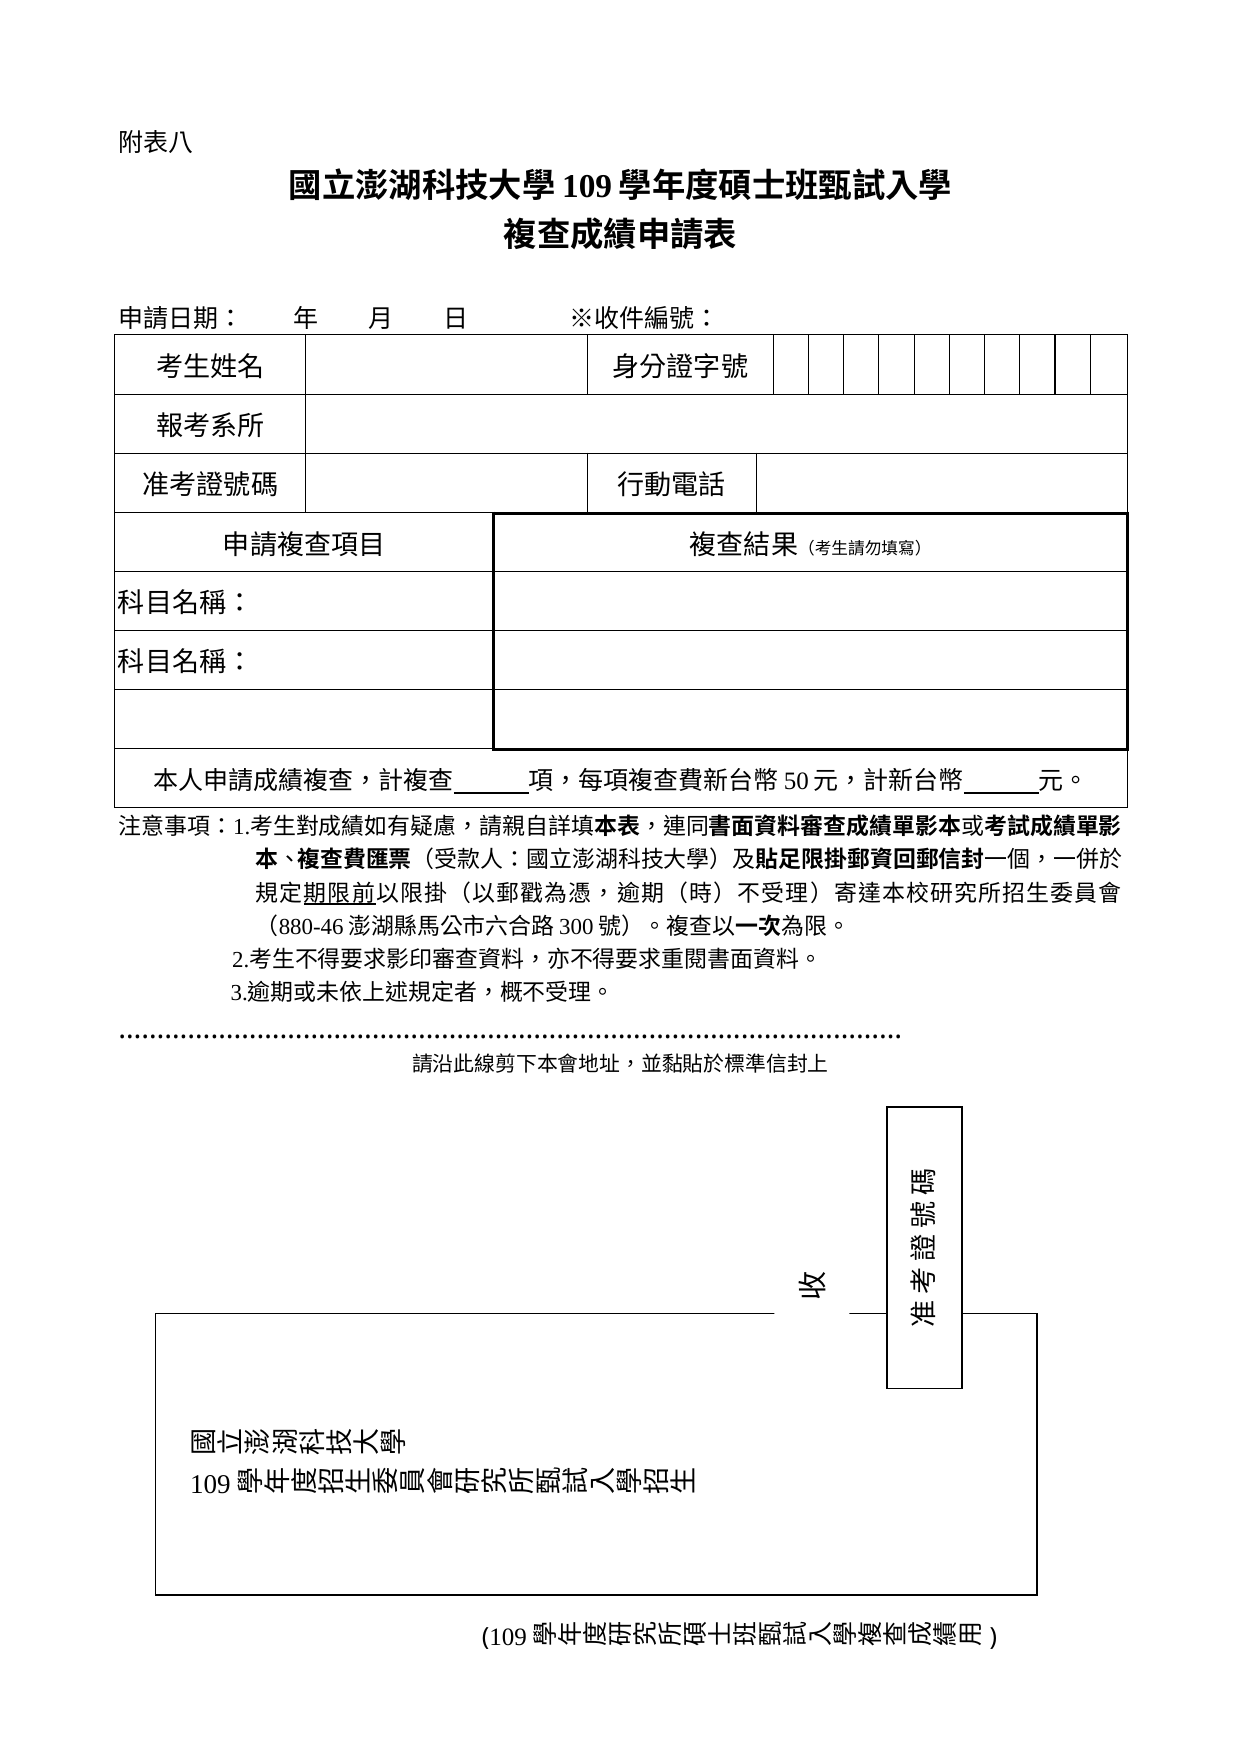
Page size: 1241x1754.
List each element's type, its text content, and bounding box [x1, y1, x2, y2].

subtitle 附表八 [118, 123, 1122, 159]
table_cell [306, 454, 587, 512]
text 3.逾期或未依上述規定者，概不受理。 [230, 974, 1122, 1007]
table_cell 報考系所 [115, 395, 305, 452]
table_header [985, 335, 1019, 393]
table_header [306, 335, 587, 393]
text 申請日期： 年 月 日 ※收件編號： [118, 298, 1122, 334]
table_header [1020, 335, 1054, 393]
text ………………………………………………………………………………………… [118, 1007, 1122, 1047]
text 請沿此線剪下本會地址，並黏貼於標準信封上 [118, 1047, 1122, 1077]
table_header [844, 335, 878, 393]
table_cell 本人申請成績複查，計複查 項，每項複查費新台幣50元，計新台幣 元。 [115, 749, 1127, 807]
subtitle 國立澎湖科技大學109學年度碩士班甄試入學 [118, 159, 1122, 207]
table_header [950, 335, 984, 393]
table_cell [306, 395, 1127, 452]
table_header [774, 335, 808, 393]
table_cell 准考證號碼 [115, 454, 305, 512]
table_header 身分證字號 [588, 335, 773, 393]
table_cell 行動電話 [588, 454, 756, 512]
table_cell 複查結果（考生請勿填寫） [495, 515, 1126, 571]
subtitle 複查成績申請表 [118, 207, 1122, 256]
table_header [1056, 335, 1090, 393]
table_cell 科目名稱： [115, 631, 492, 689]
table_cell 申請複查項目 [115, 513, 492, 571]
table_header [915, 335, 949, 393]
table_cell [757, 454, 1127, 512]
table_cell 科目名稱： [115, 572, 492, 630]
table_cell [495, 631, 1126, 689]
table_header [1091, 335, 1127, 393]
table_cell [495, 690, 1126, 748]
table_header 考生姓名 [115, 335, 305, 393]
text 2.考生不得要求影印審查資料，亦不得要求重閱書面資料。 [178, 941, 1122, 974]
table_cell [495, 572, 1126, 630]
text 注意事項：1.考生對成績如有疑慮，請親自詳填本表，連同書面資料審查成績單影本或考試成績單影本、複查費匯票（受款人：國立澎湖科技大學）及貼足限掛郵資回郵信封一個，一併於規定期限前以限掛（以郵戳為憑，逾期（時）不受理）寄達本校研究所招生委員會（880-46澎湖縣馬公市六合路300號）。複查以一次為限。 [118, 808, 1122, 941]
table_header [809, 335, 843, 393]
table_cell [115, 690, 492, 748]
table_header [879, 335, 914, 393]
